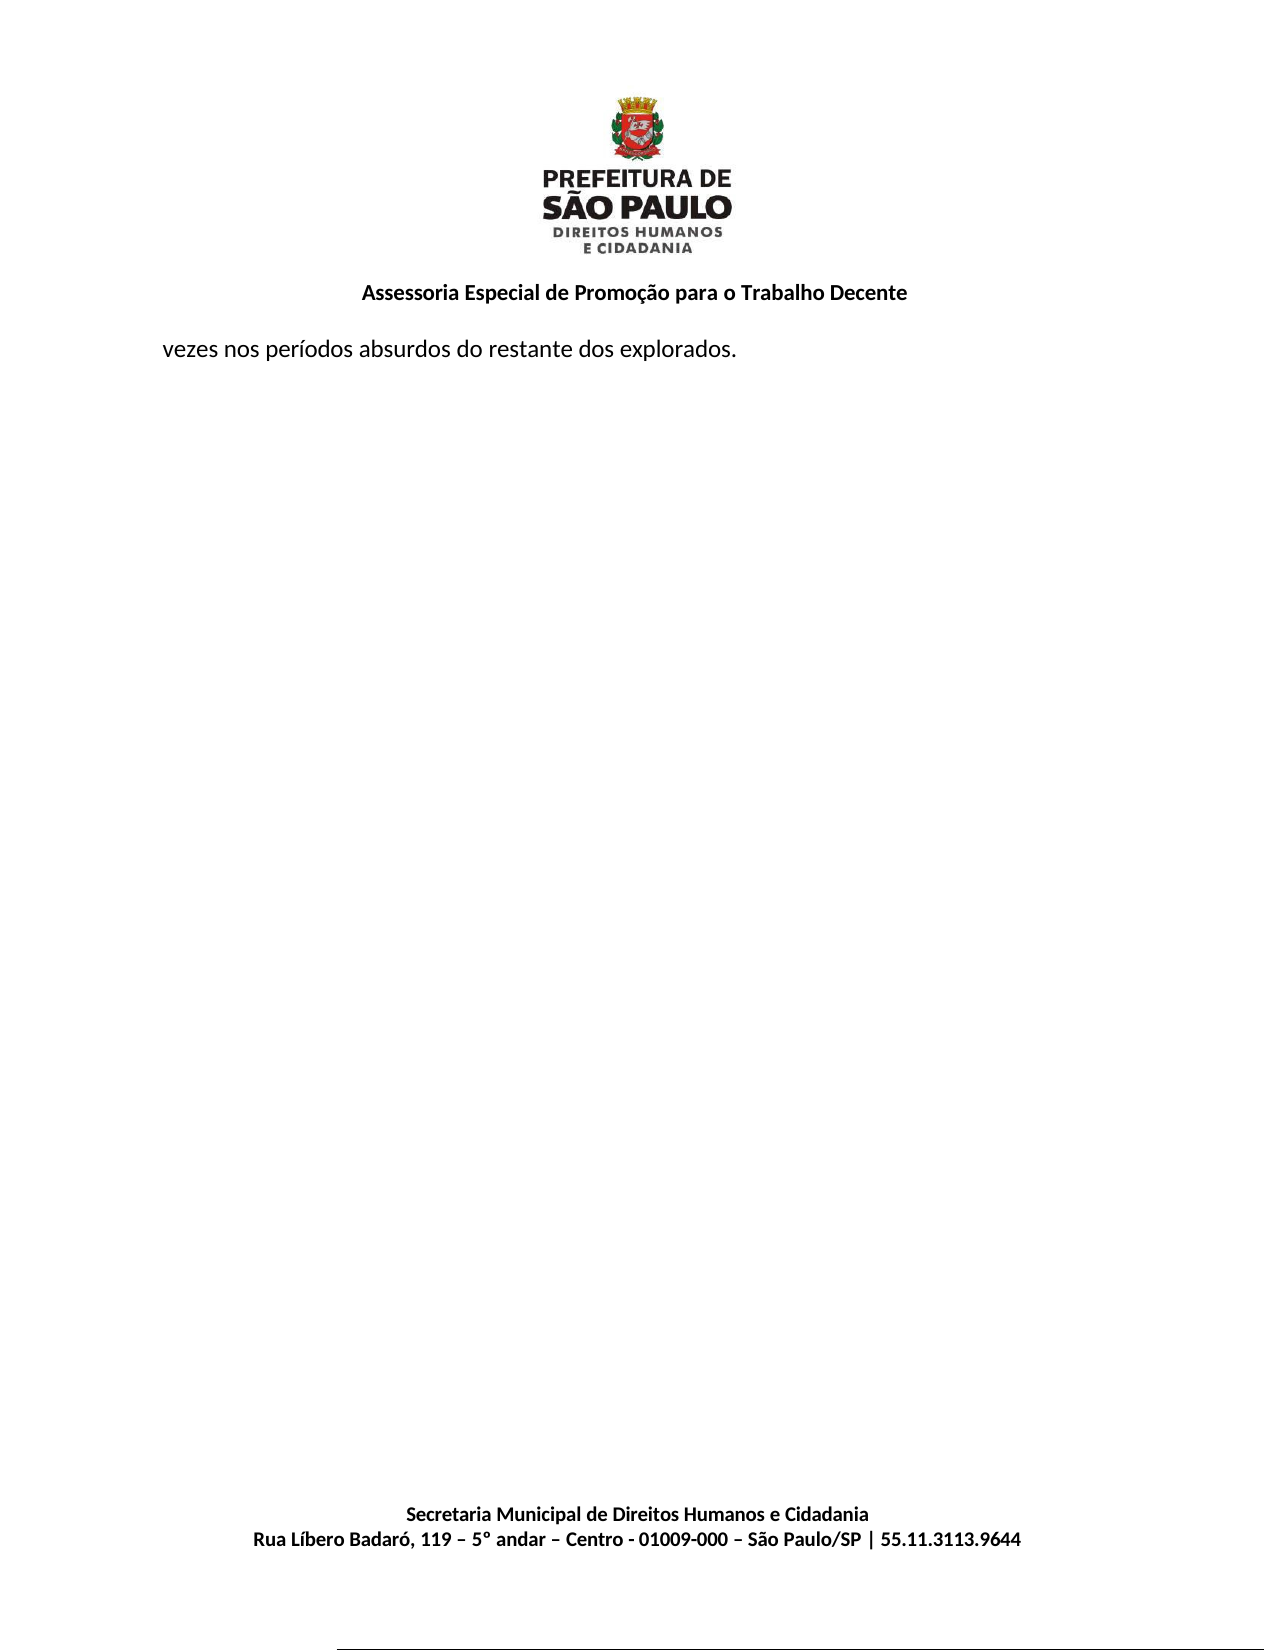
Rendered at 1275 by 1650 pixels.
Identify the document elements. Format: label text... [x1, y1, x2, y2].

text vezes nos períodos absurdos do restante dos explorados. [162, 334, 1097, 364]
